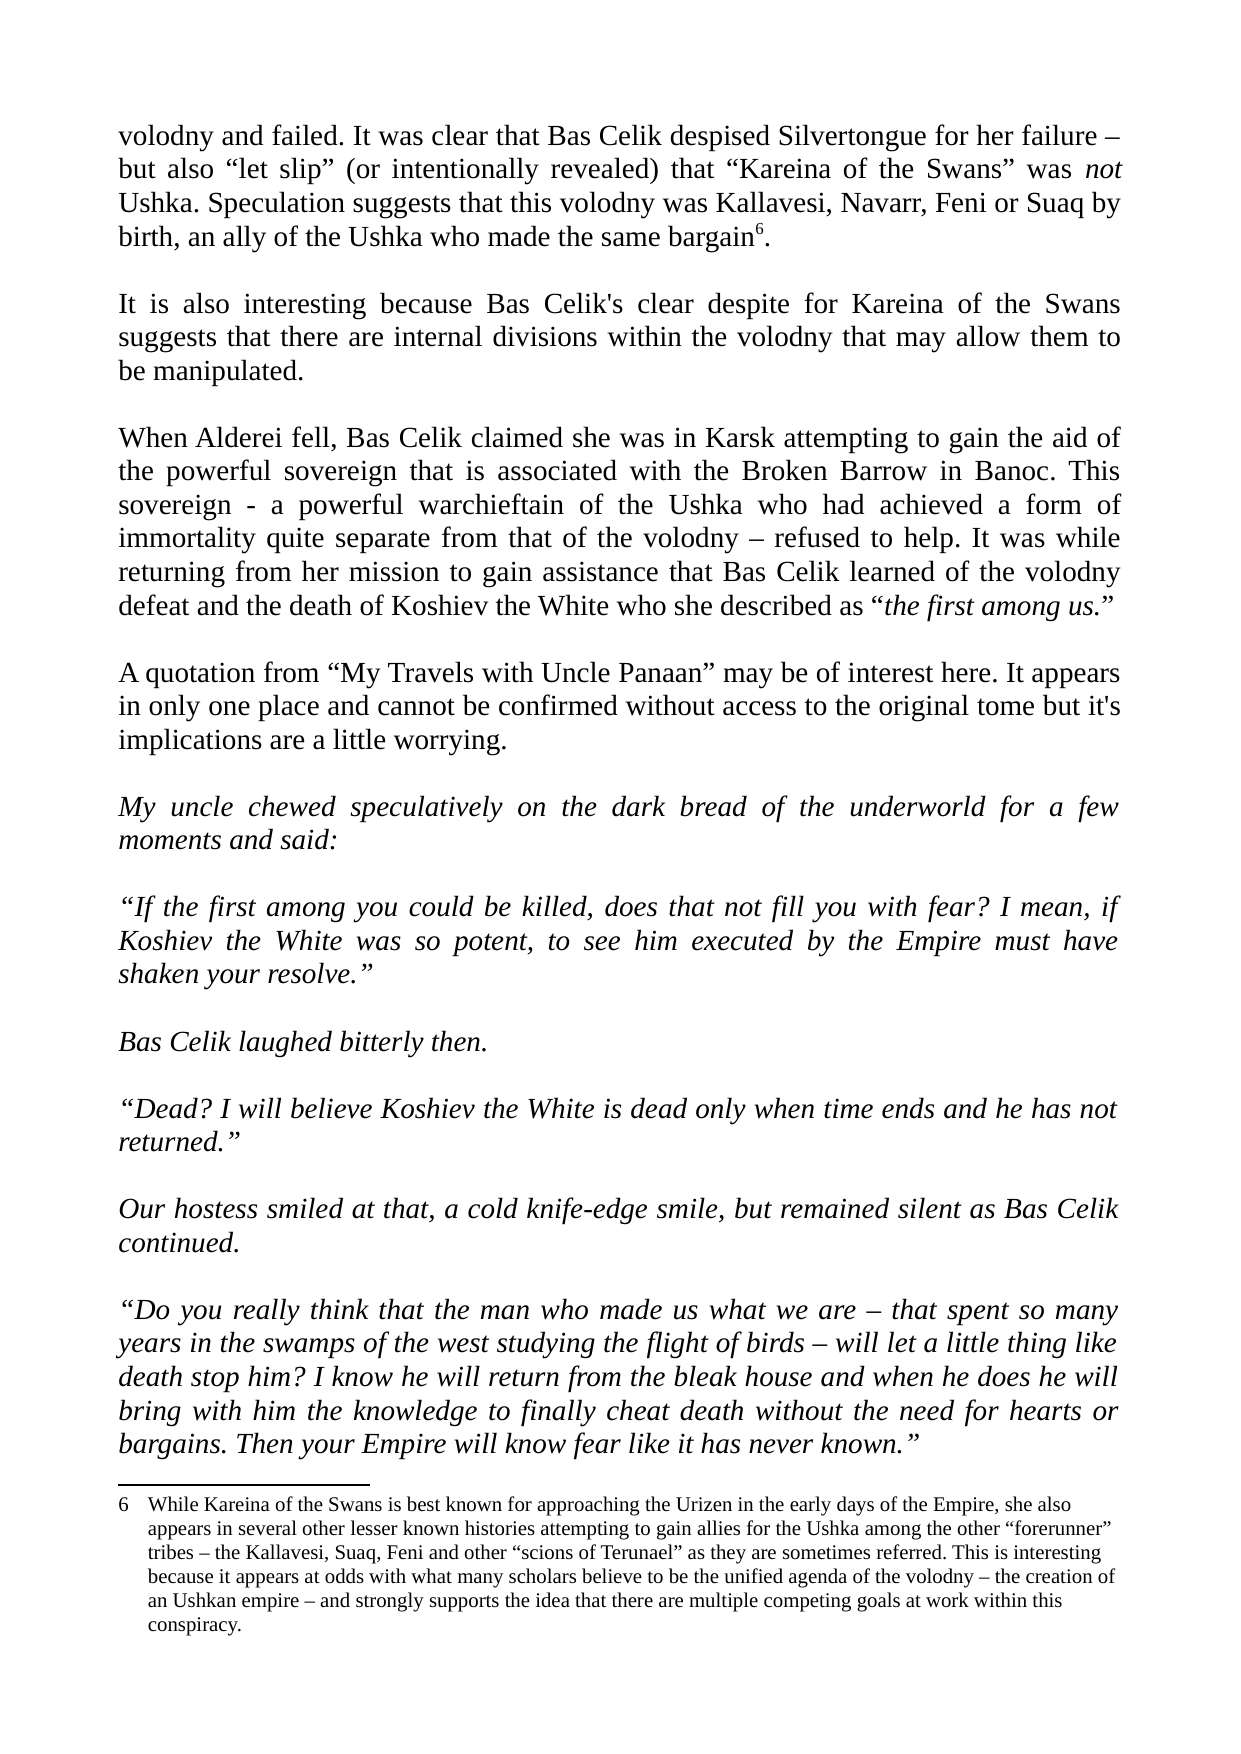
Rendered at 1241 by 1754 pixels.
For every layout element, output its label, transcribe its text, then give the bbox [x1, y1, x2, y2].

text volodny and failed. It was clear that Bas Celik despised Silvertongue for her failure – but also “let slip” (or intentionally revealed) that “Kareina of the Swans” was not Ushka. Speculation suggests that this volodny was Kallavesi, Navarr, Feni or Suaq by birth, an ally of the Ushka who made the same bargain. [118, 118, 1122, 252]
text It is also interesting because Bas Celik's clear despite for Kareina of the Swans suggests that there are internal divisions within the volodny that may allow them to be manipulated. [118, 286, 1122, 386]
text A quotation from “My Travels with Uncle Panaan” may be of interest here. It appears in only one place and cannot be confirmed without access to the original tome but it's implications are a little worrying. [118, 655, 1122, 755]
text “Dead? I will believe Koshiev the White is dead only when time ends and he has not returned.” [118, 1091, 1122, 1158]
text “Do you really think that the man who made us what we are – that spent so many years in the swamps of the west studying the flight of birds – will let a little thing like death stop him? I know he will return from the bleak house and when he does he will bring with him the knowledge to finally cheat death without the need for hearts or bargains. Then your Empire will know fear like it has never known.” [118, 1292, 1122, 1460]
text Bas Celik laughed bitterly then. [118, 1024, 1122, 1057]
text While Kareina of the Swans is best known for approaching the Urizen in the early days of the Empire, she also appears in several other lesser known histories attempting to gain allies for the Ushka among the other “forerunner” tribes – the Kallavesi, Suaq, Feni and other “scions of Terunael” as they are sometimes referred. This is interesting because it appears at odds with what many scholars believe to be the unified agenda of the volodny – the creation of an Ushkan empire – and strongly supports the idea that there are multiple competing goals at work within this conspiracy. [118, 1491, 1122, 1636]
text When Alderei fell, Bas Celik claimed she was in Karsk attempting to gain the aid of the powerful sovereign that is associated with the Broken Barrow in Banoc. This sovereign - a powerful warchieftain of the Ushka who had achieved a form of immortality quite separate from that of the volodny – refused to help. It was while returning from her mission to gain assistance that Bas Celik learned of the volodny defeat and the death of Koshiev the White who she described as “the first among us.” [118, 420, 1122, 621]
text “If the first among you could be killed, does that not fill you with fear? I mean, if Koshiev the White was so potent, to see him executed by the Empire must have shaken your resolve.” [118, 889, 1122, 990]
text Our hostess smiled at that, a cold knife-edge smile, but remained silent as Bas Celik continued. [118, 1191, 1122, 1258]
text My uncle chewed speculatively on the dark bread of the underworld for a few moments and said: [118, 789, 1122, 856]
